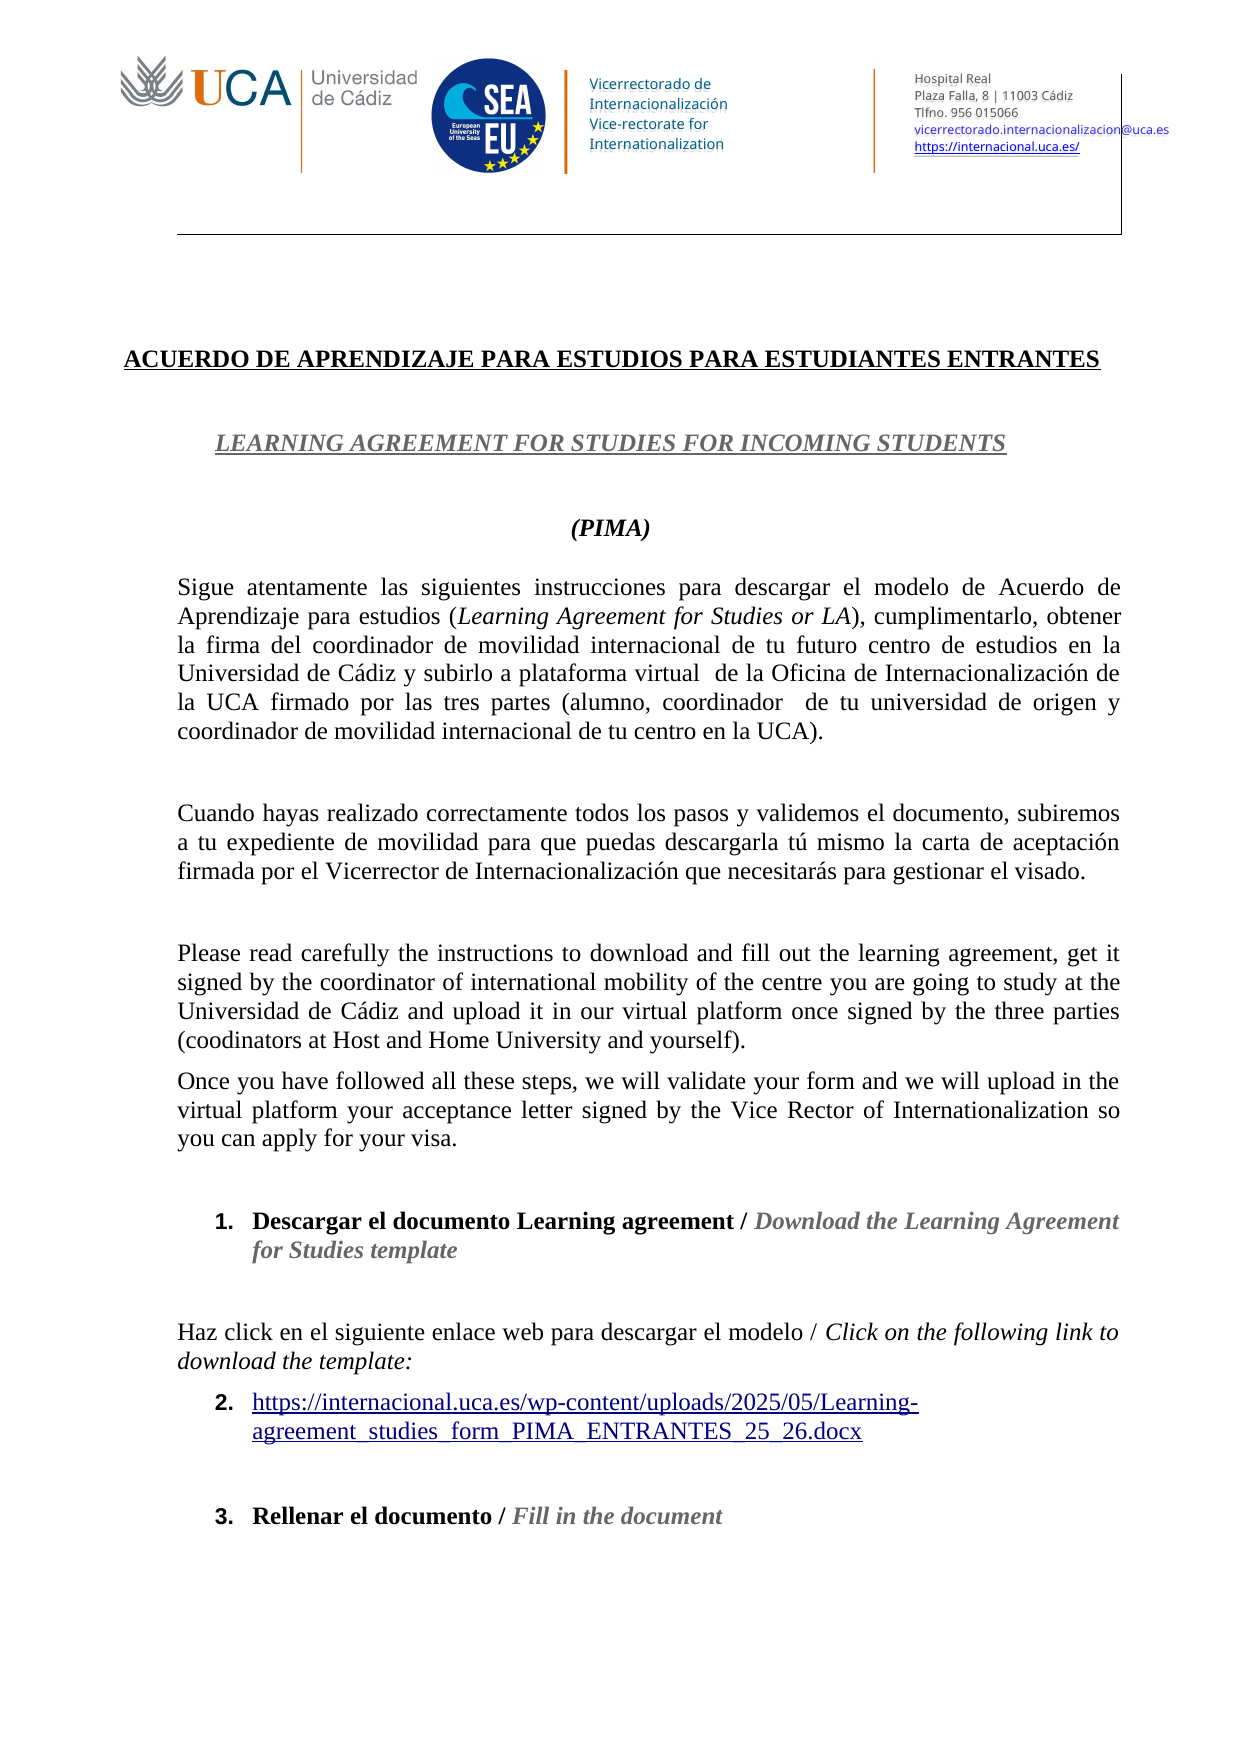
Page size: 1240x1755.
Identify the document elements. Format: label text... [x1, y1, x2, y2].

list https://internacional.uca.es/wp-content/uploads/2025/05/Learning-agreement_studies_form_PIMA_ENTRANTES_25_26.docx [214, 1387, 1122, 1445]
text Once you have followed all these steps, we will validate your form and we will upload in the virtual platform your acceptance letter signed by the Vice Rector of Internationalization so you can apply for your visa. [177, 1066, 1122, 1152]
list Rellenar el documento / Fill in the document [214, 1501, 1122, 1530]
list Descargar el documento Learning agreement / Download the Learning Agreement for Studies template [214, 1206, 1122, 1263]
text Cuando hayas realizado correctamente todos los pasos y validemos el documento, subiremos a tu expediente de movilidad para que puedas descargarla tú mismo la carta de aceptación firmada por el Vicerrector de Internacionalización que necesitarás para gestionar el visado. [177, 798, 1122, 885]
text Please read carefully the instructions to download and fill out the learning agreement, get it signed by the coordinator of international mobility of the centre you are going to study at the Universidad de Cádiz and upload it in our virtual platform once signed by the three parties (coodinators at Host and Home University and yourself). [177, 938, 1122, 1053]
text Sigue atentamente las siguientes instrucciones para descargar el modelo de Acuerdo de Aprendizaje para estudios (Learning Agreement for Studies or LA), cumplimentarlo, obtener la firma del coordinador de movilidad internacional de tu futuro centro de estudios en la Universidad de Cádiz y subirlo a plataforma virtual de la Oficina de Internacionalización de la UCA firmado por las tres partes (alumno, coordinador de tu universidad de origen y coordinador de movilidad internacional de tu centro en la UCA). [177, 572, 1122, 745]
text (PIMA) [87, 513, 1122, 541]
text Haz click en el siguiente enlace web para descargar el modelo / Click on the following link to download the template: [177, 1317, 1122, 1375]
text LEARNING AGREEMENT FOR STUDIES FOR INCOMING STUDENTS [87, 428, 1122, 457]
text ACUERDO DE APRENDIZAJE PARA ESTUDIOS PARA ESTUDIANTES ENTRANTES [87, 344, 1122, 372]
